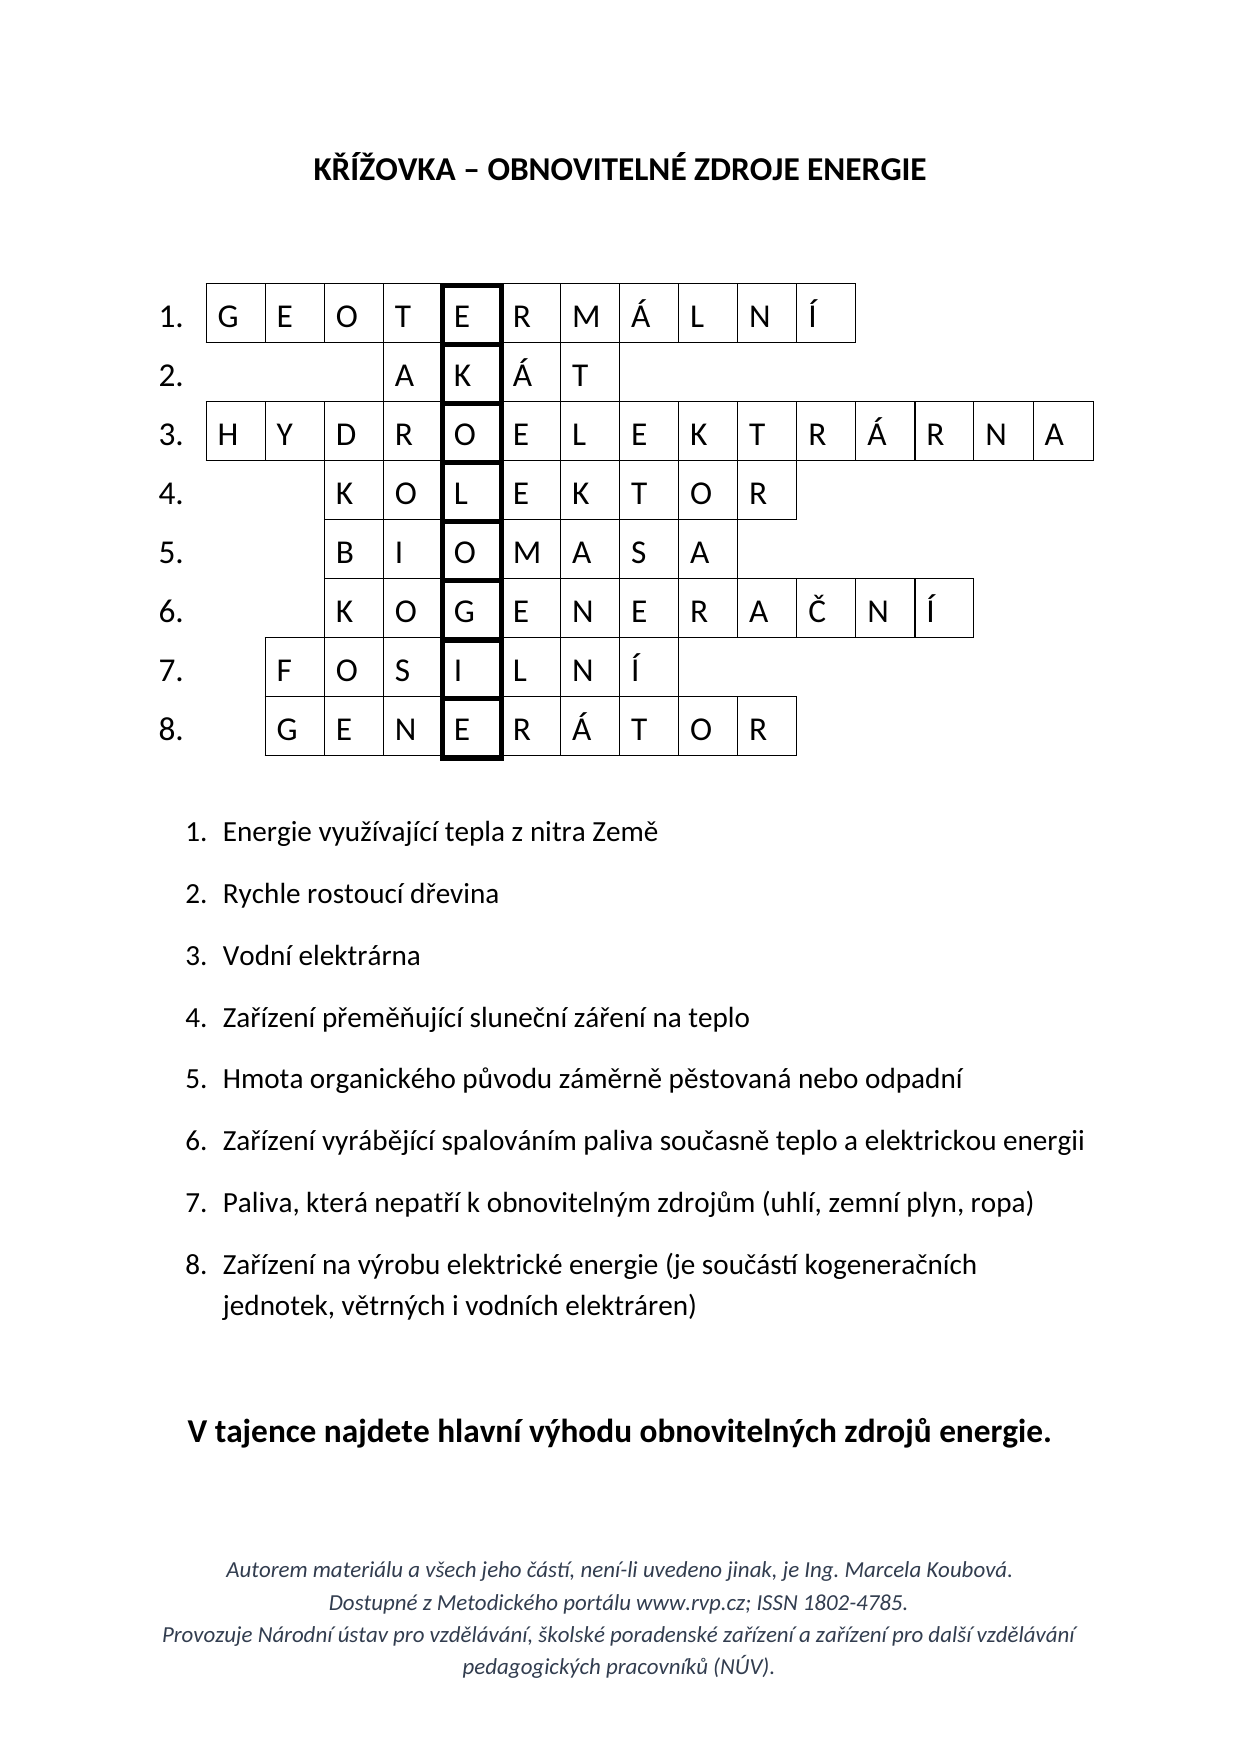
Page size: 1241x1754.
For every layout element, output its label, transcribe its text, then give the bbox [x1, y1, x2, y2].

table_cell 5. [147, 519, 206, 578]
table_cell Á [504, 343, 560, 401]
table_cell R [679, 579, 737, 637]
table_cell O [679, 461, 737, 519]
table_header R [504, 284, 560, 342]
table_cell Č [797, 579, 855, 637]
table_cell Y [266, 402, 324, 460]
table_cell L [561, 402, 619, 460]
list Vodní elektrárna [185, 937, 1093, 973]
table_header E [445, 288, 499, 342]
table_header 1. [147, 283, 206, 342]
table_cell O [445, 406, 499, 460]
table_header Í [797, 284, 855, 342]
table_cell R [738, 461, 796, 519]
table_cell K [325, 579, 383, 637]
table_cell E [504, 579, 560, 637]
table_cell Í [916, 579, 973, 637]
text V tajence najdete hlavní výhodu obnovitelných zdrojů energie. [148, 1410, 1093, 1451]
table_cell A [679, 520, 737, 578]
table_cell 2. [147, 342, 206, 401]
list Rychle rostoucí dřevina [185, 875, 1093, 911]
table_cell A [561, 520, 619, 578]
table_cell G [445, 583, 499, 637]
table_cell E [504, 402, 560, 460]
table_cell T [561, 343, 619, 401]
table_cell [206, 696, 265, 755]
table_cell [679, 637, 1093, 696]
table_cell N [561, 579, 619, 637]
table_header [856, 283, 1093, 342]
table_cell T [738, 402, 796, 460]
table_cell R [916, 402, 973, 460]
table_cell S [384, 638, 440, 696]
list Zařízení přeměňující sluneční záření na teplo [185, 999, 1093, 1034]
table_header T [384, 284, 440, 342]
table_cell S [620, 520, 678, 578]
table_cell R [384, 402, 440, 460]
table_header M [561, 284, 619, 342]
table_cell T [620, 697, 678, 755]
table_cell 8. [147, 696, 206, 755]
table_cell E [504, 461, 560, 519]
list Paliva, která nepatří k obnovitelným zdrojům (uhlí, zemní plyn, ropa) [185, 1184, 1093, 1220]
table_cell K [679, 402, 737, 460]
table_cell O [384, 579, 440, 637]
table_header E [266, 284, 324, 342]
table_cell B [325, 520, 383, 578]
table_cell R [797, 402, 855, 460]
table_cell G [266, 697, 324, 755]
table_header Á [620, 284, 678, 342]
table_cell R [738, 697, 796, 755]
table_cell [738, 519, 1093, 578]
table_cell N [856, 579, 914, 637]
table_cell L [504, 638, 560, 696]
list Zařízení na výrobu elektrické energie (je součástí kogeneračních jednotek, větrných i vodních elektráren) [185, 1246, 1093, 1322]
table_cell [620, 342, 1093, 401]
table_cell E [620, 579, 678, 637]
text KŘÍŽOVKA – OBNOVITELNÉ ZDROJE ENERGIE [148, 148, 1093, 188]
table_cell 3. [147, 401, 206, 460]
table_cell I [384, 520, 440, 578]
table_cell O [679, 697, 737, 755]
table_cell L [445, 465, 499, 519]
table_header N [738, 284, 796, 342]
table_cell E [620, 402, 678, 460]
table_cell A [384, 343, 440, 401]
table_cell N [561, 638, 619, 696]
table_cell [206, 343, 383, 401]
table_cell D [325, 402, 383, 460]
table_cell [797, 461, 1093, 519]
table_header G [207, 284, 265, 342]
table_cell A [1034, 402, 1093, 460]
list Zařízení vyrábějící spalováním paliva současně teplo a elektrickou energii [185, 1122, 1093, 1158]
table_cell F [266, 638, 324, 696]
table_cell M [504, 520, 560, 578]
table_cell 4. [147, 460, 206, 519]
table_cell O [384, 461, 440, 519]
table_cell K [325, 461, 383, 519]
table_cell H [207, 402, 265, 460]
table_cell Í [620, 638, 678, 696]
table_header L [679, 284, 737, 342]
table_cell N [974, 402, 1033, 460]
table_cell Á [856, 402, 914, 460]
table_cell R [504, 697, 560, 755]
table_cell O [445, 524, 499, 578]
table_cell I [445, 643, 499, 696]
table_cell 6. [147, 578, 206, 637]
table_cell [206, 461, 324, 519]
table_cell K [445, 347, 499, 401]
list Hmota organického původu záměrně pěstovaná nebo odpadní [185, 1061, 1093, 1096]
table_cell E [445, 701, 499, 755]
table_cell [206, 519, 324, 578]
table_cell [206, 637, 265, 696]
table_cell T [620, 461, 678, 519]
table_cell O [325, 638, 383, 696]
table_cell [797, 696, 1093, 755]
table_cell A [738, 579, 796, 637]
table_cell N [384, 697, 440, 755]
table_header O [325, 284, 383, 342]
table_cell E [325, 697, 383, 755]
table_cell K [561, 461, 619, 519]
table_cell [206, 578, 324, 637]
list Energie využívající tepla z nitra Země [185, 813, 1093, 849]
table_cell [974, 578, 1093, 637]
table_cell Á [561, 697, 619, 755]
table_cell 7. [147, 637, 206, 696]
